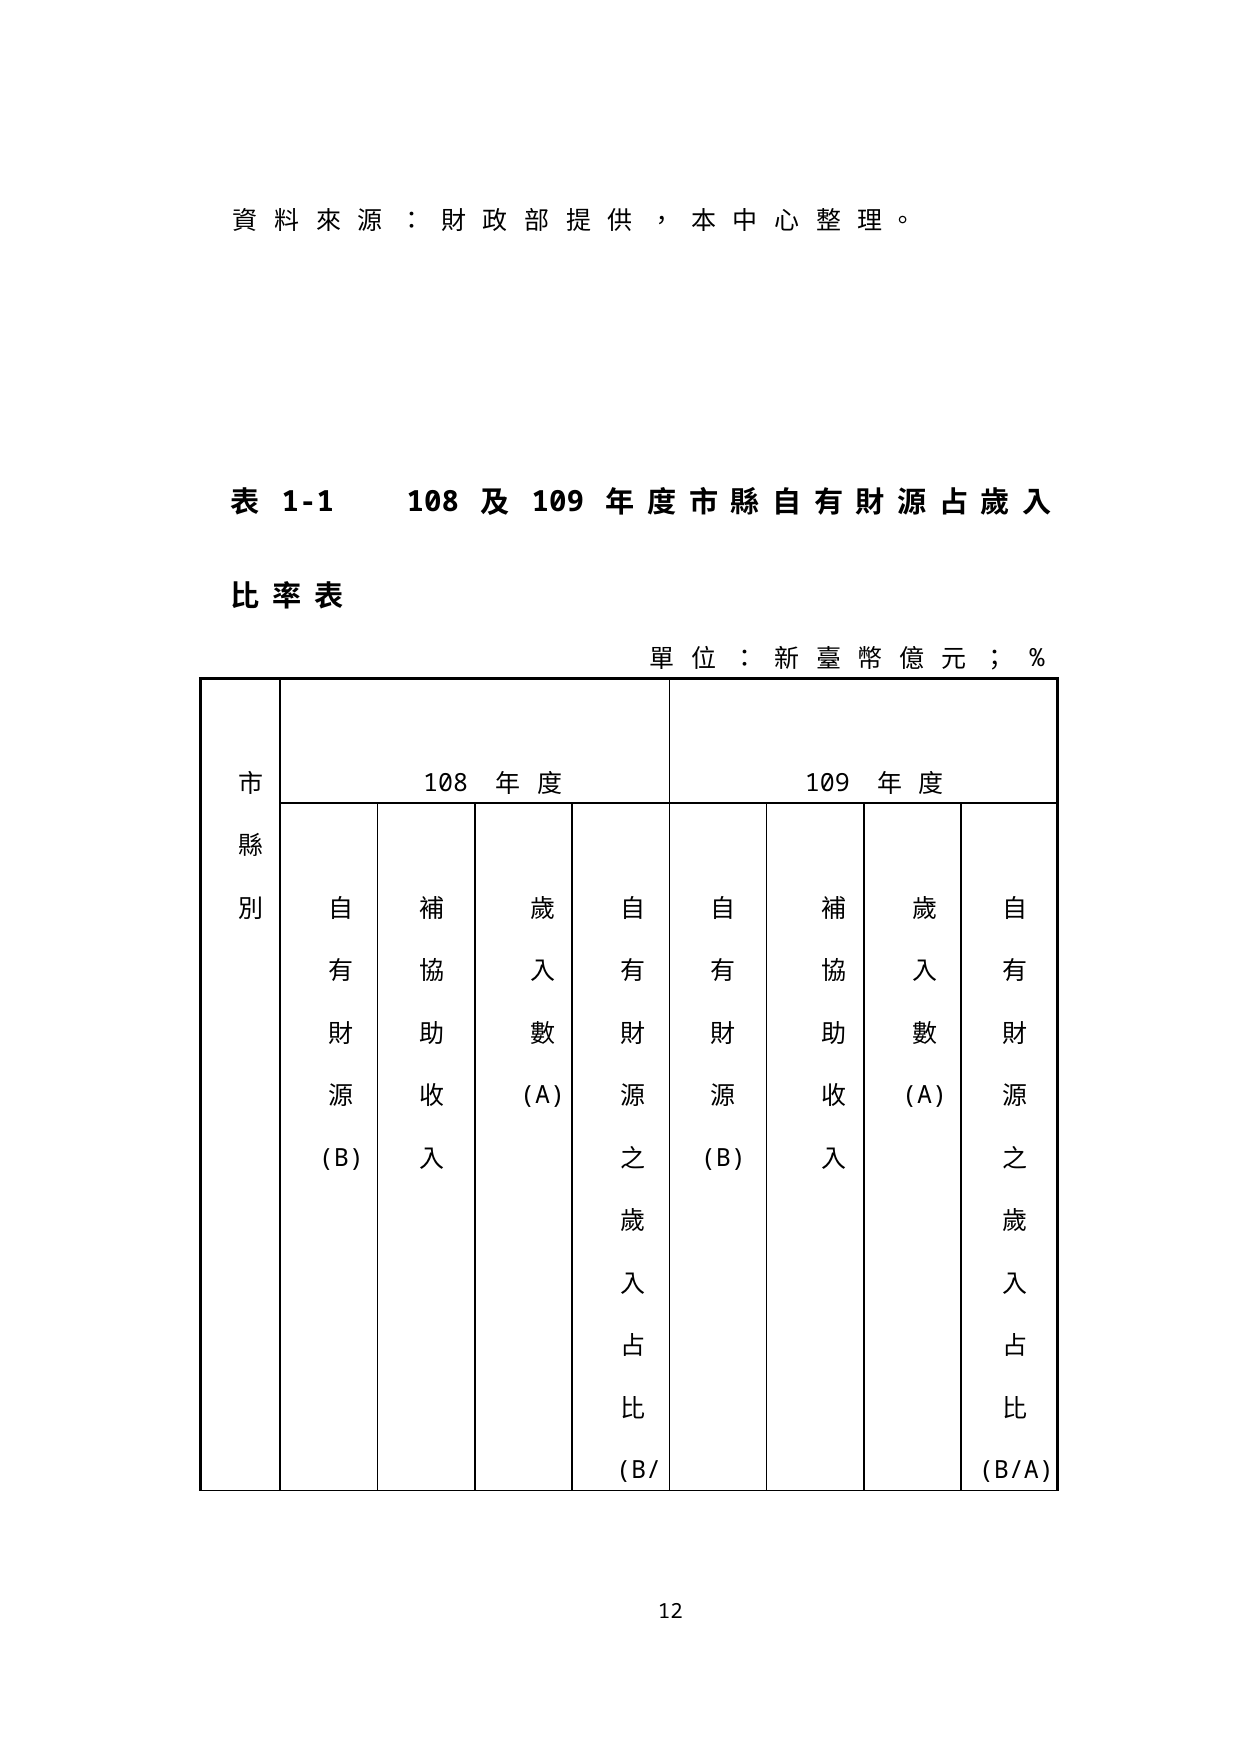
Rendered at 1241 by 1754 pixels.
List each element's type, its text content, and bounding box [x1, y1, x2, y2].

table_header 108年度 [281, 680, 669, 802]
table_cell 歲入數(A) [865, 804, 960, 1490]
table_cell 歲入數(A) [476, 804, 571, 1490]
text 資料來源：財政部提供，本中心整理。 [197, 177, 1058, 240]
table_cell 補協助收入 [378, 804, 474, 1490]
text 表1-1 108及109年度市縣自有財源占歲入比率表 [197, 427, 1058, 615]
table_header 市縣別 [202, 680, 279, 1490]
table_header 109年度 [670, 680, 1056, 802]
text 單位：新臺幣億元；% [182, 615, 1058, 677]
table_cell 補協助收入 [767, 804, 863, 1490]
table_cell 自有財源之歲入占比(B/A)% [573, 804, 669, 1490]
table_cell 自有財源(B) [281, 804, 377, 1490]
table_cell 自有財源(B) [670, 804, 766, 1490]
table_cell 自有財源之歲入占比(B/A)% [962, 804, 1056, 1490]
